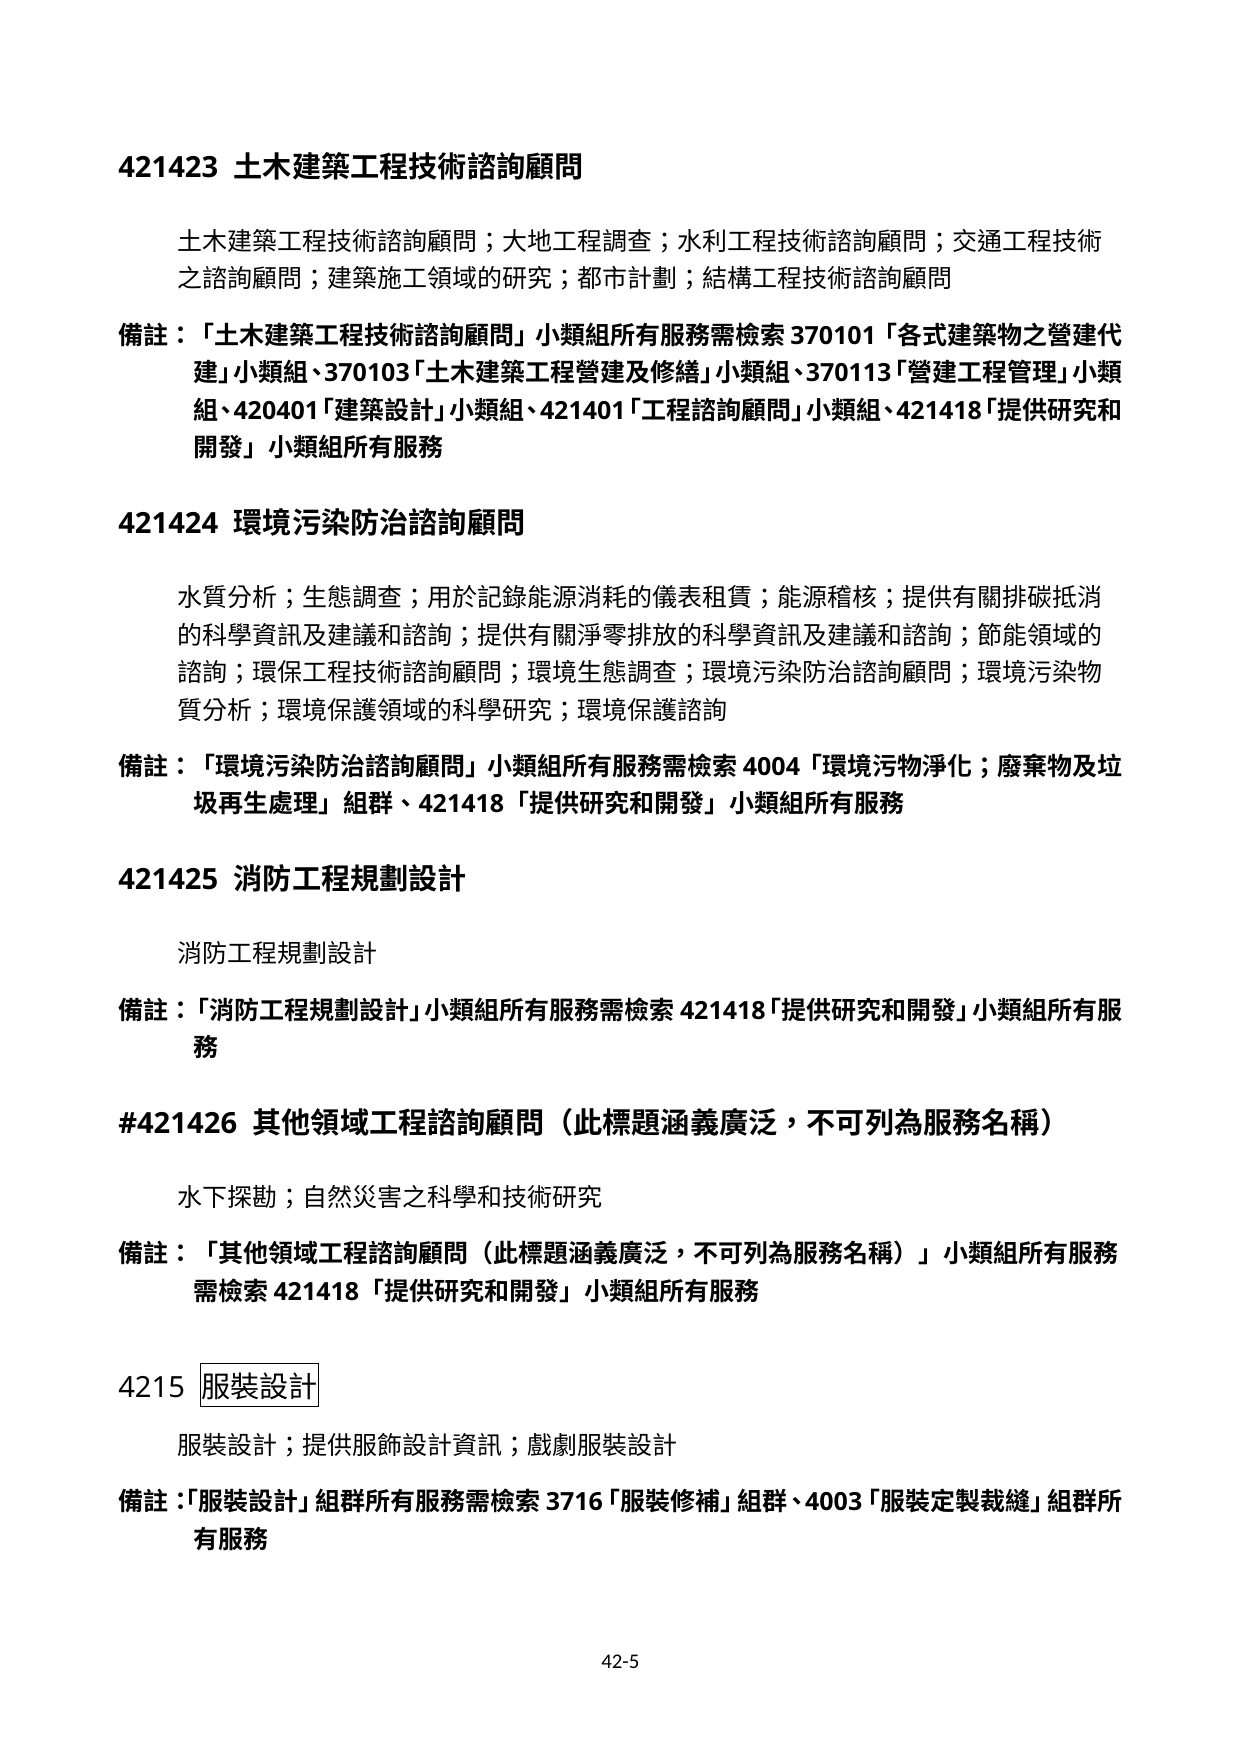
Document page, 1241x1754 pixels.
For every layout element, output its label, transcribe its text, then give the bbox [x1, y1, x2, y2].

text 消防工程規劃設計 [177, 933, 1122, 971]
text 服裝設計 [201, 1364, 318, 1406]
text 4215 [118, 1364, 200, 1406]
text 備註：「其他領域工程諮詢顧問（此標題涵義廣泛，不可列為服務名稱）」小類組所有服務需檢索421418「提供研究和開發」小類組所有服務 [118, 1233, 1122, 1308]
text 備註：「環境污染防治諮詢顧問」小類組所有服務需檢索4004「環境污物淨化；廢棄物及垃圾再生處理」組群、421418「提供研究和開發」小類組所有服務 [118, 746, 1122, 821]
text 備註：「消防工程規劃設計」小類組所有服務需檢索421418「提供研究和開發」小類組所有服務 [118, 989, 1122, 1064]
text #421426 其他領域工程諮詢顧問（此標題涵義廣泛，不可列為服務名稱） [118, 1083, 1122, 1158]
text 備註：「服裝設計」組群所有服務需檢索3716「服裝修補」組群、4003「服裝定製裁縫」組群所有服務 [118, 1481, 1122, 1556]
text 水下探勘；自然災害之科學和技術研究 [177, 1177, 1122, 1214]
text 421424 環境污染防治諮詢顧問 [118, 483, 1122, 558]
text 421425 消防工程規劃設計 [118, 839, 1122, 914]
text 水質分析；生態調查；用於記錄能源消耗的儀表租賃；能源稽核；提供有關排碳抵消的科學資訊及建議和諮詢；提供有關淨零排放的科學資訊及建議和諮詢；節能領域的諮詢；環保工程技術諮詢顧問；環境生態調查；環境污染防治諮詢顧問；環境污染物質分析；環境保護領域的科學研究；環境保護諮詢 [177, 577, 1122, 727]
text 備註：「土木建築工程技術諮詢顧問」小類組所有服務需檢索370101「各式建築物之營建代建」小類組、370103「土木建築工程營建及修繕」小類組、370113「營建工程管理」小類組、420401「建築設計」小類組、421401「工程諮詢顧問」小類組、421418「提供研究和開發」小類組所有服務 [118, 314, 1122, 464]
text [319, 1364, 1122, 1406]
text 421423 土木建築工程技術諮詢顧問 [118, 127, 1122, 202]
text 服裝設計；提供服飾設計資訊；戲劇服裝設計 [177, 1425, 1122, 1462]
text 土木建築工程技術諮詢顧問；大地工程調查；水利工程技術諮詢顧問；交通工程技術之諮詢顧問；建築施工領域的研究；都市計劃；結構工程技術諮詢顧問 [177, 221, 1122, 296]
